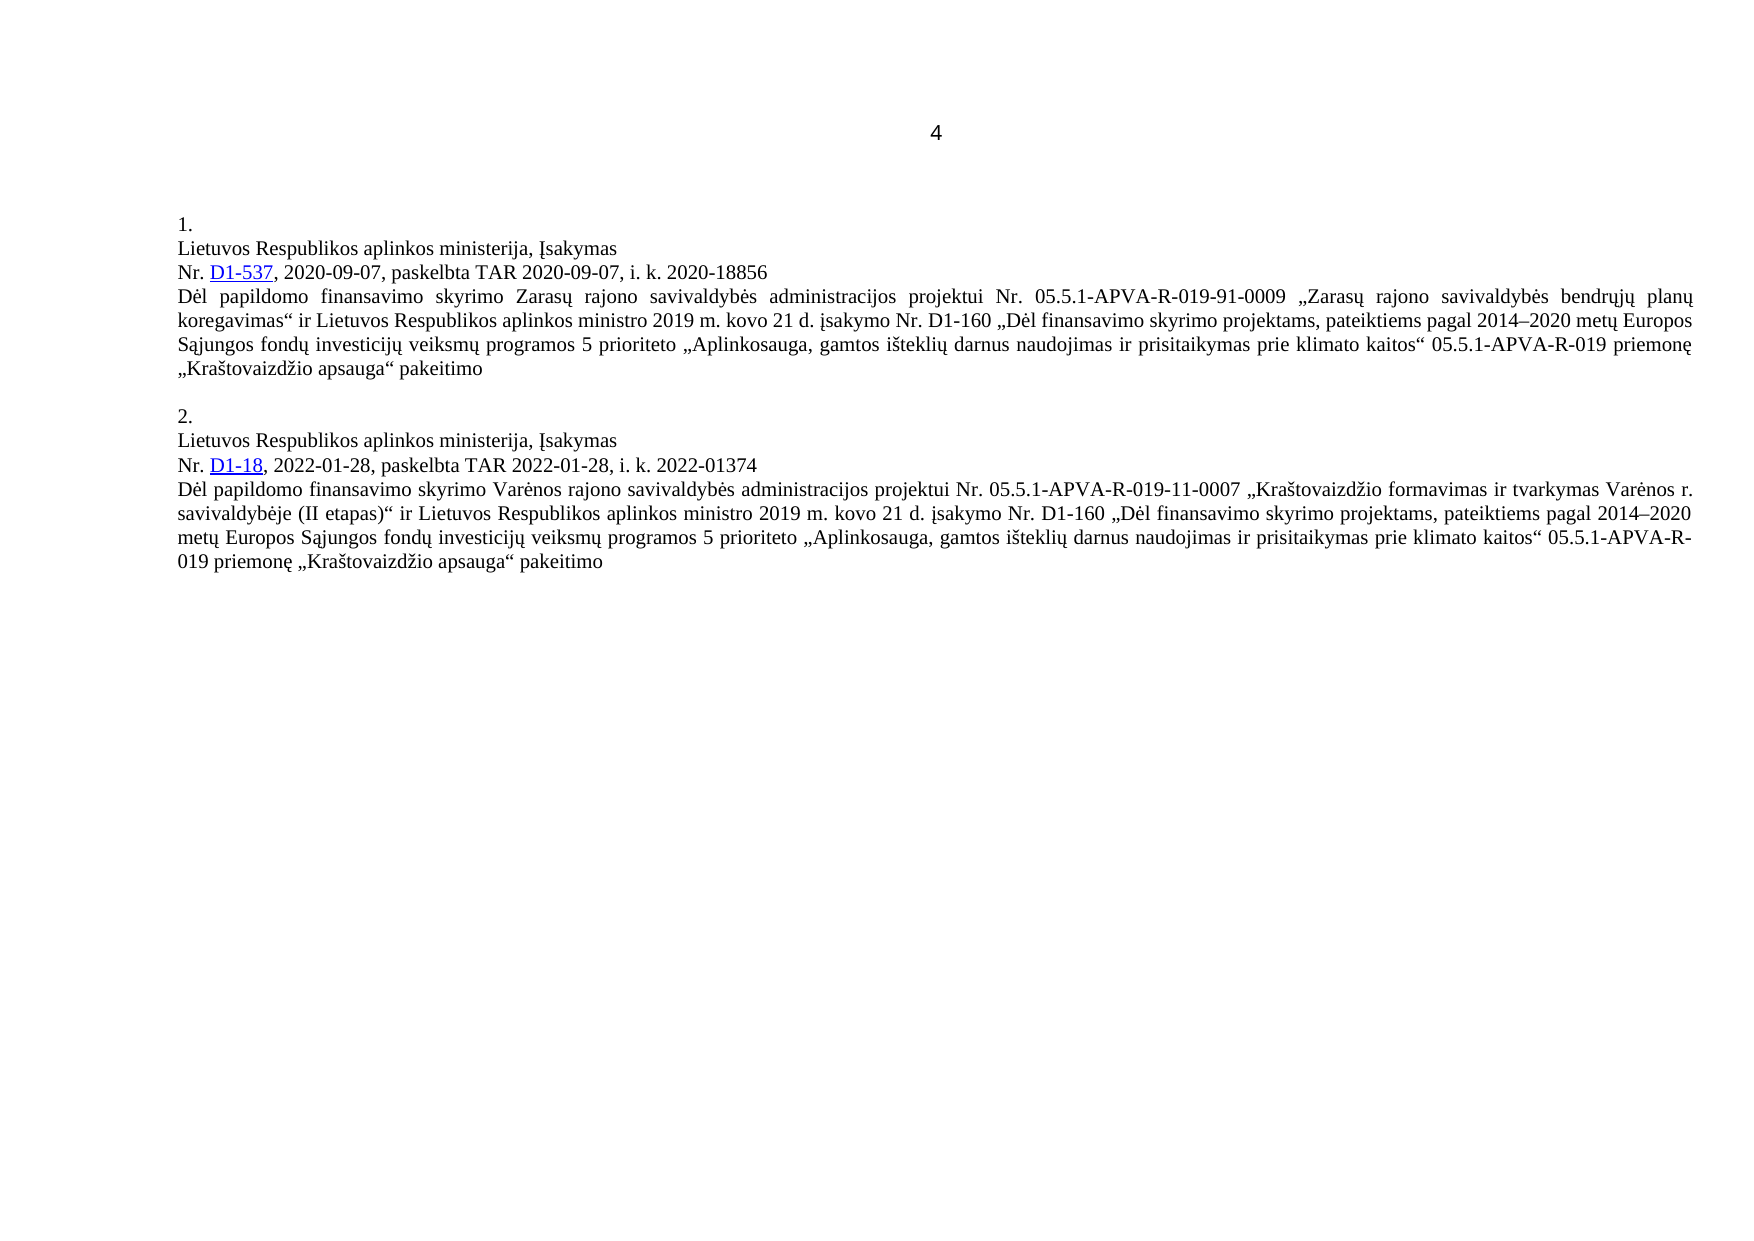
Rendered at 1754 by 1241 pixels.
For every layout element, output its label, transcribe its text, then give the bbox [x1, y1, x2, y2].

text Dėl papildomo finansavimo skyrimo Zarasų rajono savivaldybės administracijos projektui Nr. 05.5.1-APVA-R-019-91-0009 „Zarasų rajono savivaldybės bendrųjų planų koregavimas“ ir Lietuvos Respublikos aplinkos ministro 2019 m. kovo 21 d. įsakymo Nr. D1-160 „Dėl finansavimo skyrimo projektams, pateiktiems pagal 2014–2020 metų Europos Sąjungos fondų investicijų veiksmų programos 5 prioriteto „Aplinkosauga, gamtos išteklių darnus naudojimas ir prisitaikymas prie klimato kaitos“ 05.5.1-APVA-R-019 priemonę „Kraštovaizdžio apsauga“ pakeitimo [177, 284, 1695, 380]
text Lietuvos Respublikos aplinkos ministerija, Įsakymas [177, 236, 1695, 260]
text Dėl papildomo finansavimo skyrimo Varėnos rajono savivaldybės administracijos projektui Nr. 05.5.1-APVA-R-019-11-0007 „Kraštovaizdžio formavimas ir tvarkymas Varėnos r. savivaldybėje (II etapas)“ ir Lietuvos Respublikos aplinkos ministro 2019 m. kovo 21 d. įsakymo Nr. D1-160 „Dėl finansavimo skyrimo projektams, pateiktiems pagal 2014–2020 metų Europos Sąjungos fondų investicijų veiksmų programos 5 prioriteto „Aplinkosauga, gamtos išteklių darnus naudojimas ir prisitaikymas prie klimato kaitos“ 05.5.1-APVA-R-019 priemonę „Kraštovaizdžio apsauga“ pakeitimo [177, 477, 1695, 573]
text Nr. D1-537, 2020-09-07, paskelbta TAR 2020-09-07, i. k. 2020-18856 [177, 260, 1695, 284]
text 2. [177, 404, 1695, 428]
text 1. [177, 212, 1695, 236]
text Nr. D1-18, 2022-01-28, paskelbta TAR 2022-01-28, i. k. 2022-01374 [177, 452, 1695, 477]
text Lietuvos Respublikos aplinkos ministerija, Įsakymas [177, 428, 1695, 452]
